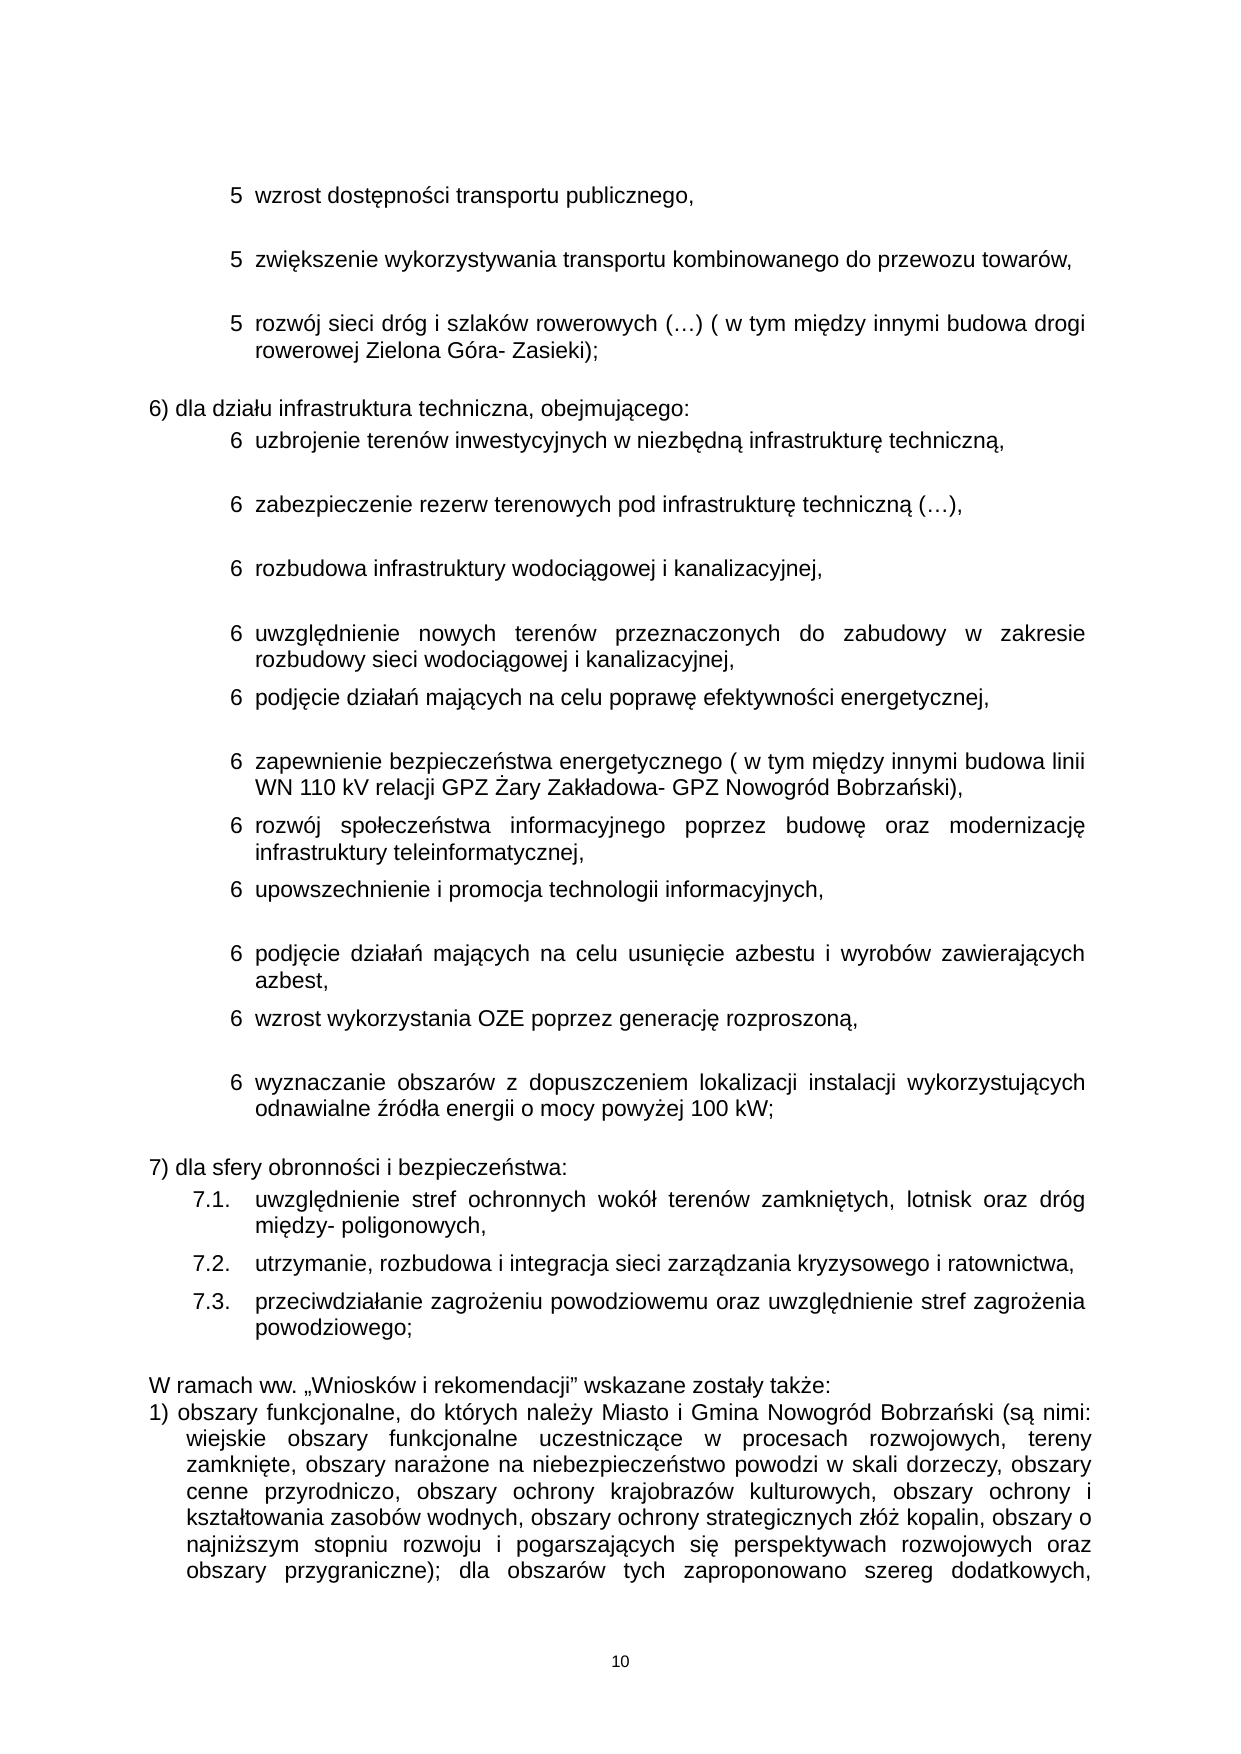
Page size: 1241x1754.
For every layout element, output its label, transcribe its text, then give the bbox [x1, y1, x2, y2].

table_cell 6.2. [187, 486, 249, 550]
table_cell 6.7. [187, 806, 249, 871]
table_cell zabezpieczenie rezerw terenowych pod infrastrukturę techniczną (…), [249, 486, 1092, 550]
table_cell 5.5. [187, 176, 249, 240]
table_cell rozbudowa infrastruktury wodociągowej i kanalizacyjnej, [249, 550, 1092, 614]
text W ramach ww. „Wniosków i rekomendacji” wskazane zostały także: [148, 1372, 1092, 1399]
table_cell 5.6. [187, 240, 249, 304]
table_cell 7.3. [187, 1282, 249, 1346]
text 7) dla sfery obronności i bezpieczeństwa: [148, 1153, 1092, 1180]
table_header 7.1. [187, 1180, 249, 1244]
table_cell utrzymanie, rozbudowa i integracja sieci zarządzania kryzysowego i ratownictwa, [249, 1244, 1092, 1282]
table_cell podjęcie działań mających na celu poprawę efektywności energetycznej, [249, 678, 1092, 742]
table_cell wzrost wykorzystania OZE poprzez generację rozproszoną, [249, 999, 1092, 1063]
table_cell 5.7. [187, 305, 249, 369]
table_cell 6.9. [187, 935, 249, 999]
table_header uwzględnienie stref ochronnych wokół terenów zamkniętych, lotnisk oraz dróg między- poligonowych, [249, 1180, 1092, 1244]
table_cell 6.4. [187, 614, 249, 678]
table_cell 6.10. [187, 999, 249, 1063]
table_cell uwzględnienie nowych terenów przeznaczonych do zabudowy w zakresie rozbudowy sieci wodociągowej i kanalizacyjnej, [249, 614, 1092, 678]
table_cell wyznaczanie obszarów z dopuszczeniem lokalizacji instalacji wykorzystujących odnawialne źródła energii o mocy powyżej 100 kW; [249, 1063, 1092, 1127]
table_cell podjęcie działań mających na celu usunięcie azbestu i wyrobów zawierających azbest, [249, 935, 1092, 999]
table_cell 6.5. [187, 678, 249, 742]
table_cell 6.3. [187, 550, 249, 614]
table_cell 7.2. [187, 1244, 249, 1282]
table_cell upowszechnienie i promocja technologii informacyjnych, [249, 871, 1092, 935]
table_cell rozwój społeczeństwa informacyjnego poprzez budowę oraz modernizację infrastruktury teleinformatycznej, [249, 806, 1092, 871]
table_cell zwiększenie wykorzystywania transportu kombinowanego do przewozu towarów, [249, 240, 1092, 304]
table_cell 6.6. [187, 742, 249, 806]
table_header 6.1. [187, 421, 249, 486]
table_cell 6.11. [187, 1063, 249, 1127]
text 1) obszary funkcjonalne, do których należy Miasto i Gmina Nowogród Bobrzański (są nimi: wiejskie obszary funkcjonalne uczestniczące w procesach rozwojowych, tereny zamknięte, obszary narażone na niebezpieczeństwo powodzi w skali dorzeczy, obszary cenne przyrodniczo, obszary ochrony krajobrazów kulturowych, obszary ochrony i kształtowania zasobów wodnych, obszary ochrony strategicznych złóż kopalin, obszary o najniższym stopniu rozwoju i pogarszających się perspektywach rozwojowych oraz obszary przygraniczne); dla obszarów tych zaproponowano szereg dodatkowych, [148, 1399, 1092, 1583]
table_cell przeciwdziałanie zagrożeniu powodziowemu oraz uwzględnienie stref zagrożenia powodziowego; [249, 1282, 1092, 1346]
text 6) dla działu infrastruktura techniczna, obejmującego: [148, 395, 1092, 421]
table_header uzbrojenie terenów inwestycyjnych w niezbędną infrastrukturę techniczną, [249, 421, 1092, 486]
table_cell zapewnienie bezpieczeństwa energetycznego ( w tym między innymi budowa linii WN 110 kV relacji GPZ Żary Zakładowa- GPZ Nowogród Bobrzański), [249, 742, 1092, 806]
table_cell wzrost dostępności transportu publicznego, [249, 176, 1092, 240]
table_cell rozwój sieci dróg i szlaków rowerowych (…) ( w tym między innymi budowa drogi rowerowej Zielona Góra- Zasieki); [249, 305, 1092, 369]
table_cell 6.8. [187, 871, 249, 935]
